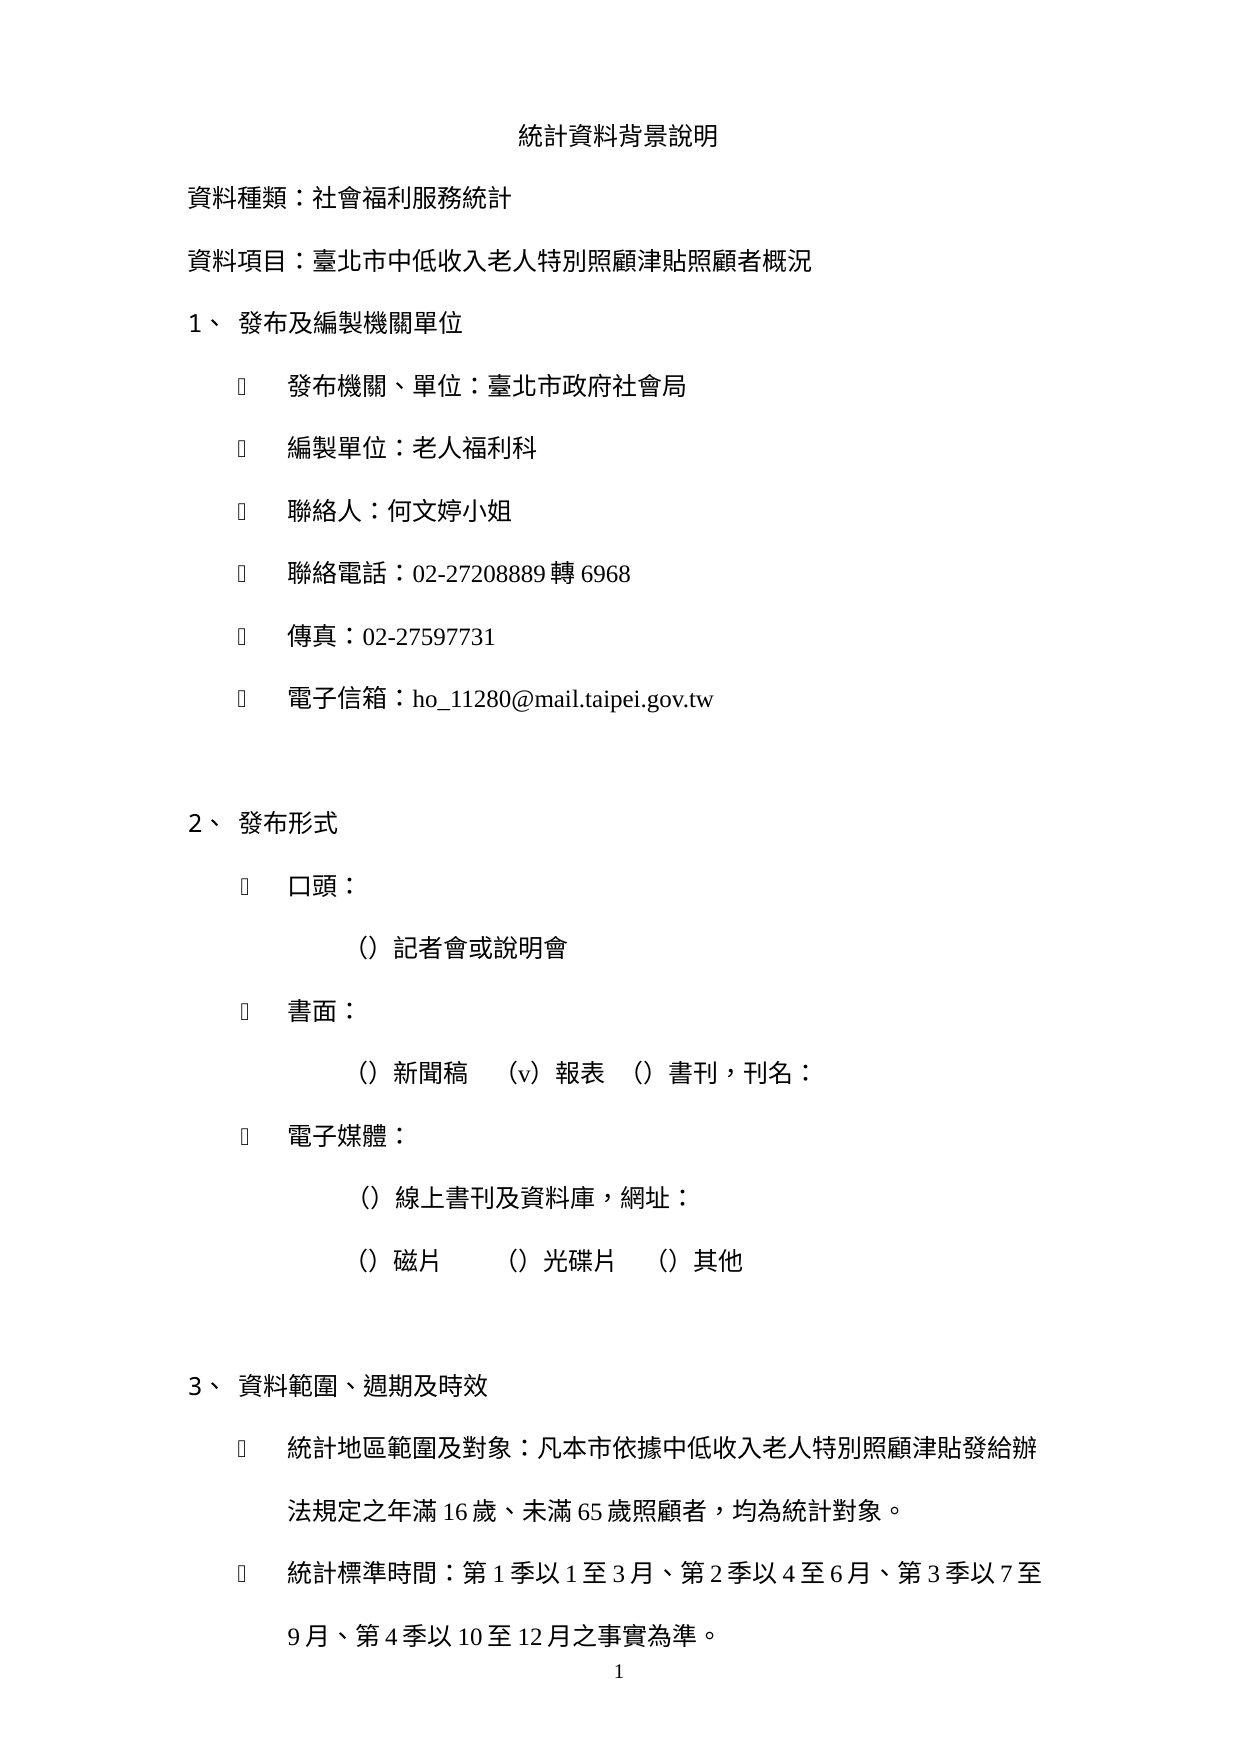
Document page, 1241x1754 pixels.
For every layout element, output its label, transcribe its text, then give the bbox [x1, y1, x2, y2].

list 口頭： [240, 843, 1050, 905]
list 編製單位：老人福利科 [237, 405, 1050, 468]
text （）磁片 （）光碟片 （）其他 [187, 1218, 1050, 1280]
list 電子信箱：ho_11280@mail.taipei.gov.tw [237, 655, 1050, 718]
list 發布形式 [187, 780, 1050, 843]
list 發布及編製機關單位 [187, 280, 1050, 343]
list 發布機關、單位：臺北市政府社會局 [237, 343, 1050, 405]
list 統計地區範圍及對象：凡本市依據中低收入老人特別照顧津貼發給辦法規定之年滿16歲、未滿65歲照顧者，均為統計對象。 [237, 1405, 1050, 1530]
text 資料項目：臺北市中低收入老人特別照顧津貼照顧者概況 [187, 218, 1050, 280]
text （）線上書刊及資料庫，網址： [345, 1155, 1050, 1218]
text （）新聞稿 （v）報表 （）書刊，刊名： [187, 1030, 1050, 1093]
text （）記者會或說明會 [187, 905, 1050, 968]
text 資料種類：社會福利服務統計 [187, 155, 1050, 218]
list 統計標準時間：第1季以1至3月、第2季以4至6月、第3季以7至9月、第4季以10至12月之事實為準。 [237, 1530, 1050, 1655]
list 書面： [240, 968, 1050, 1030]
list 聯絡人：何文婷小姐 [237, 468, 1050, 530]
list 傳真：02-27597731 [237, 593, 1050, 655]
list 聯絡電話：02-27208889轉6968 [237, 530, 1050, 593]
list 資料範圍、週期及時效 [187, 1343, 1050, 1405]
list 電子媒體： [240, 1093, 1050, 1155]
text 統計資料背景說明 [187, 93, 1050, 155]
